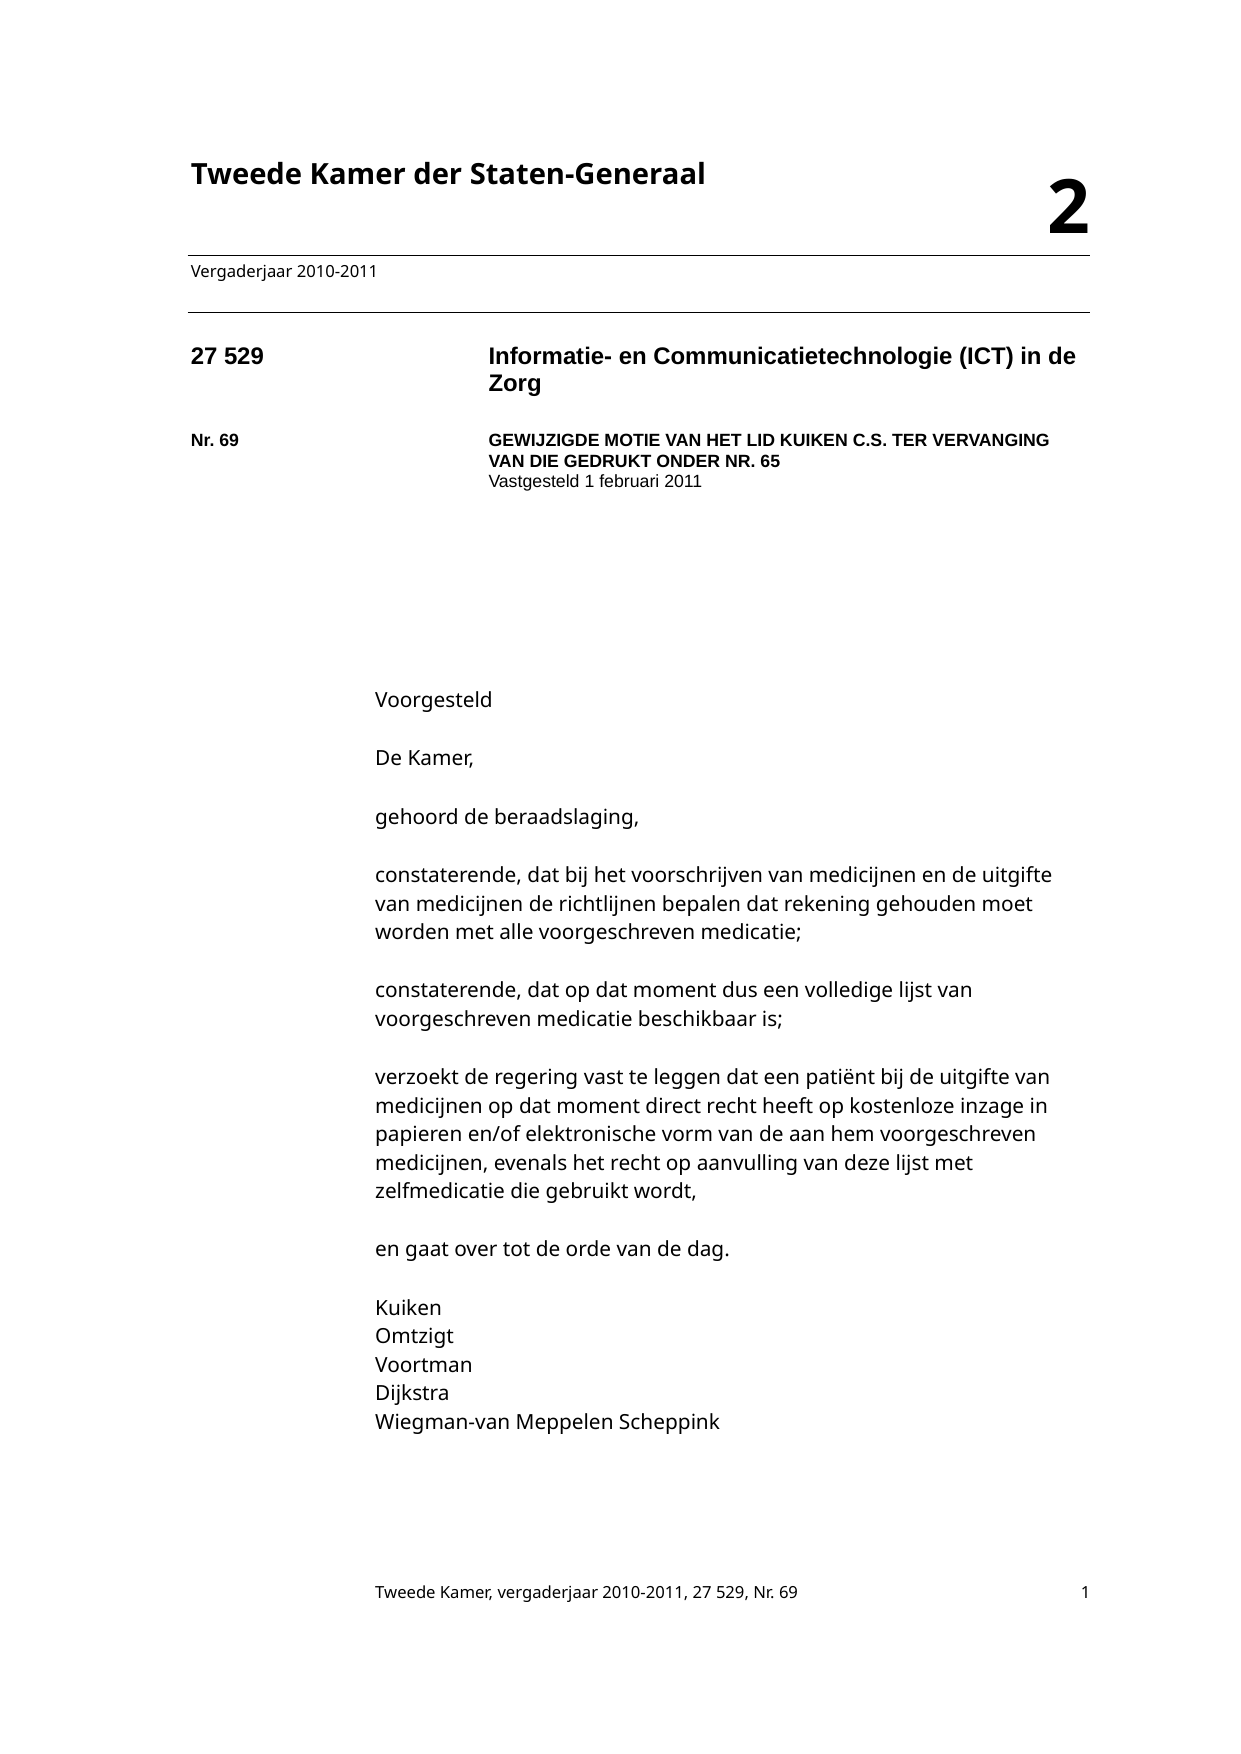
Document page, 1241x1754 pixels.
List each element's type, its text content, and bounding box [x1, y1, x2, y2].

table_cell [485, 256, 1090, 312]
text Kuiken [375, 1293, 1090, 1321]
text Omtzigt [375, 1321, 1090, 1350]
text gehoord de beraadslaging, [375, 802, 1090, 830]
text Voortman [375, 1350, 1090, 1378]
text verzoekt de regering vast te leggen dat een patiënt bij de uitgifte van medicijnen op dat moment direct recht heeft op kostenloze inzage in papieren en/of elektronische vorm van de aan hem voorgeschreven medicijnen, evenals het recht op aanvulling van deze lijst met zelfmedicatie die gebruikt wordt, [375, 1062, 1090, 1204]
table_cell [188, 313, 485, 339]
text constaterende, dat bij het voorschrijven van medicijnen en de uitgifte van medicijnen de richtlijnen bepalen dat rekening gehouden moet worden met alle voorgeschreven medicatie; [375, 860, 1090, 946]
table_cell Informatie- en Communicatietechnologie (ICT) in de Zorg [485, 339, 1090, 427]
table_cell Vergaderjaar 2010-2011 [188, 256, 485, 312]
table_cell Nr. 69 [188, 427, 485, 566]
text Wiegman-van Meppelen Scheppink [375, 1407, 1090, 1435]
text Voorgesteld [375, 685, 1090, 713]
text De Kamer, [375, 743, 1090, 772]
table_cell GEWIJZIGDE MOTIE VAN HET LID KUIKEN C.S. TER VERVANGING VAN DIE GEDRUKT ONDER NR. 65 Vastgesteld 1 februari 2011 [485, 427, 1090, 566]
text constaterende, dat op dat moment dus een volledige lijst van voorgeschreven medicatie beschikbaar is; [375, 976, 1090, 1032]
text en gaat over tot de orde van de dag. [375, 1234, 1090, 1263]
text Dijkstra [375, 1378, 1090, 1407]
table_cell [485, 313, 1090, 339]
table_cell 27 529 [188, 339, 485, 427]
table_header Tweede Kamer der Staten-Generaal [188, 150, 909, 255]
table_header 2 [910, 150, 1090, 255]
